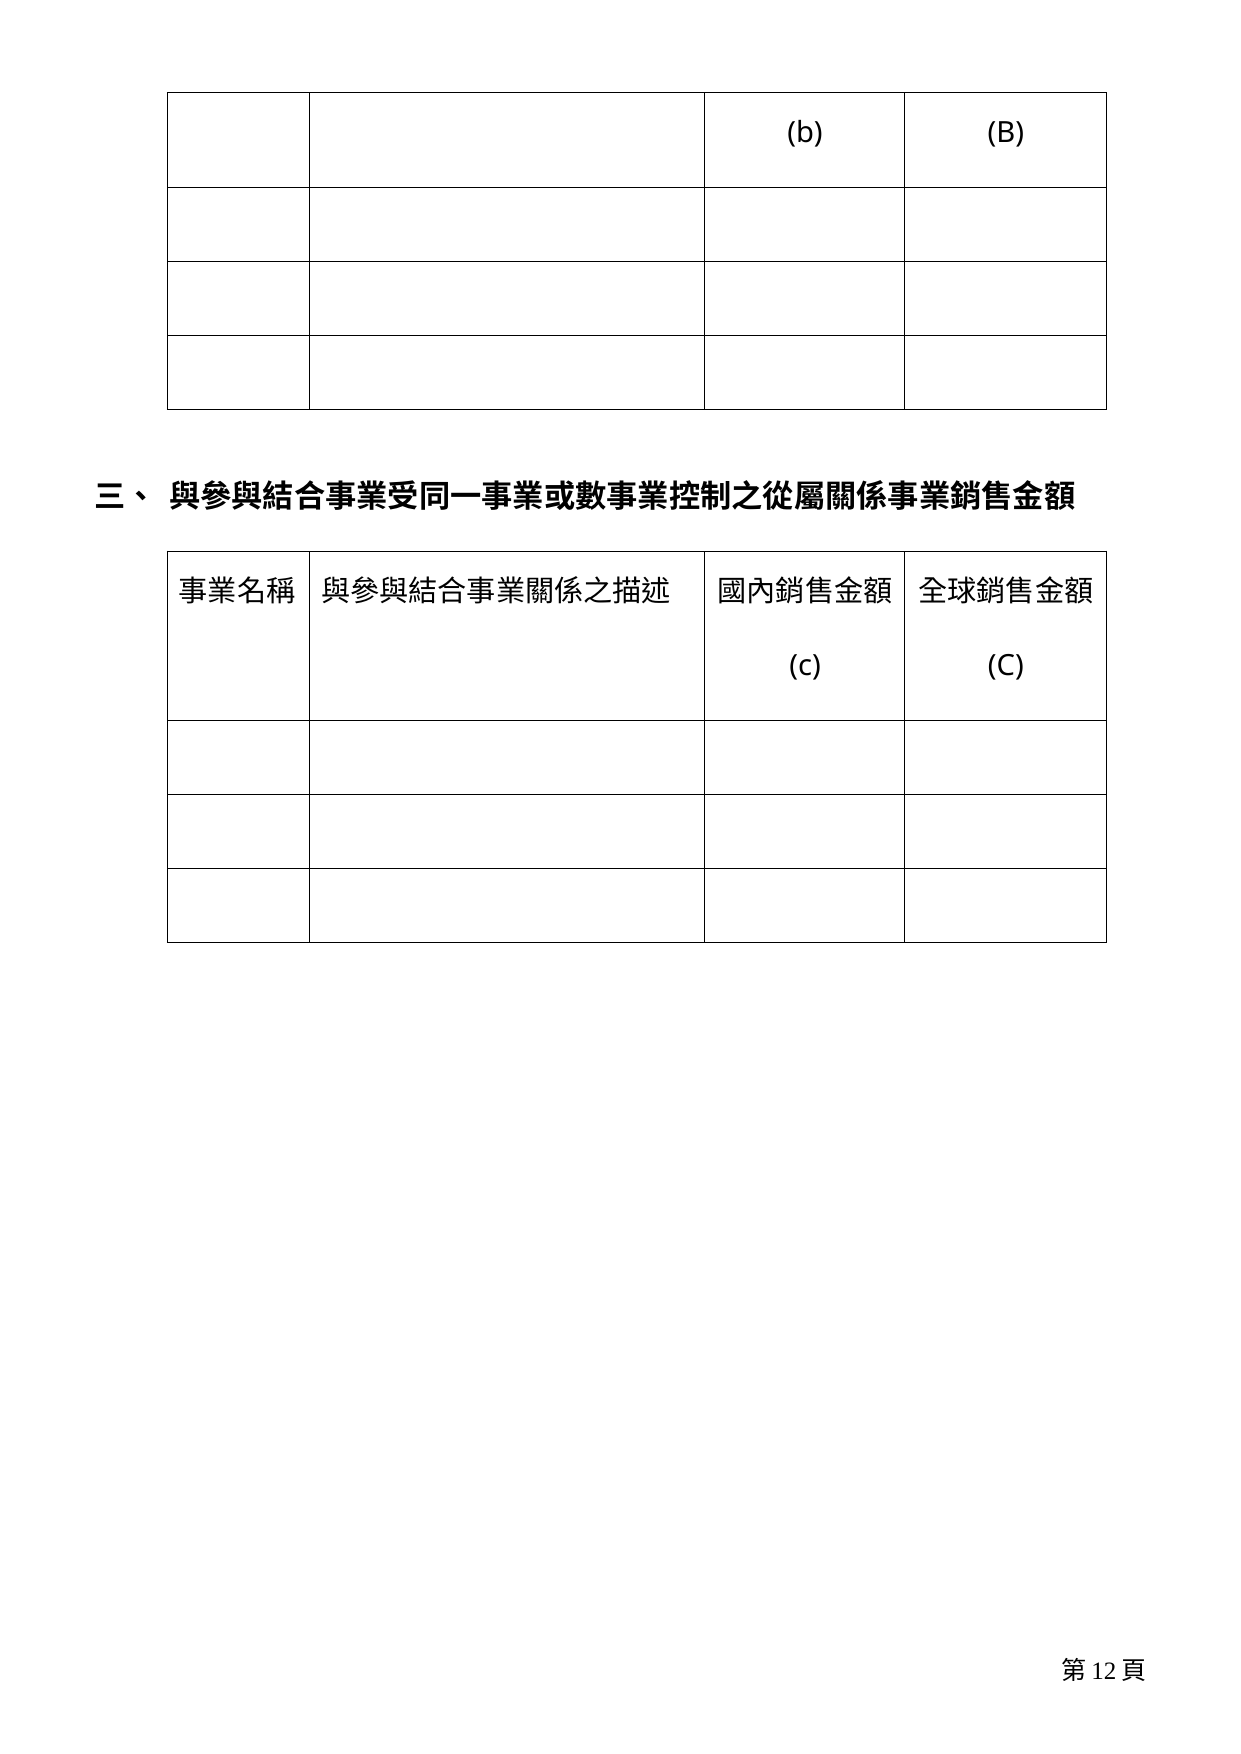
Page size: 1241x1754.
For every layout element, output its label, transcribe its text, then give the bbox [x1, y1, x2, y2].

table_cell [705, 721, 904, 794]
table_header [310, 93, 704, 187]
table_cell [705, 869, 904, 942]
table_cell [168, 869, 309, 942]
table_cell [310, 795, 704, 868]
table_cell [310, 188, 704, 261]
table_cell [168, 262, 309, 335]
table_cell [168, 336, 309, 409]
table_cell [905, 869, 1106, 942]
table_header 全球銷售金額(C) [905, 552, 1106, 720]
list 與參與結合事業受同一事業或數事業控制之從屬關係事業銷售金額 [94, 457, 1146, 532]
table_cell [310, 721, 704, 794]
table_header (B) [905, 93, 1106, 187]
table_header [168, 93, 309, 187]
table_cell [905, 795, 1106, 868]
table_header 事業名稱 [168, 552, 309, 720]
table_cell [310, 869, 704, 942]
table_cell [905, 336, 1106, 409]
table_header 與參與結合事業關係之描述 [310, 552, 704, 720]
table_cell [168, 795, 309, 868]
table_cell [905, 721, 1106, 794]
table_cell [705, 795, 904, 868]
table_cell [310, 336, 704, 409]
table_cell [905, 262, 1106, 335]
table_cell [168, 721, 309, 794]
table_cell [168, 188, 309, 261]
table_cell [705, 188, 904, 261]
table_cell [705, 262, 904, 335]
table_cell [905, 188, 1106, 261]
table_header 國內銷售金額(c) [705, 552, 904, 720]
table_cell [705, 336, 904, 409]
table_header (b) [705, 93, 904, 187]
table_cell [310, 262, 704, 335]
